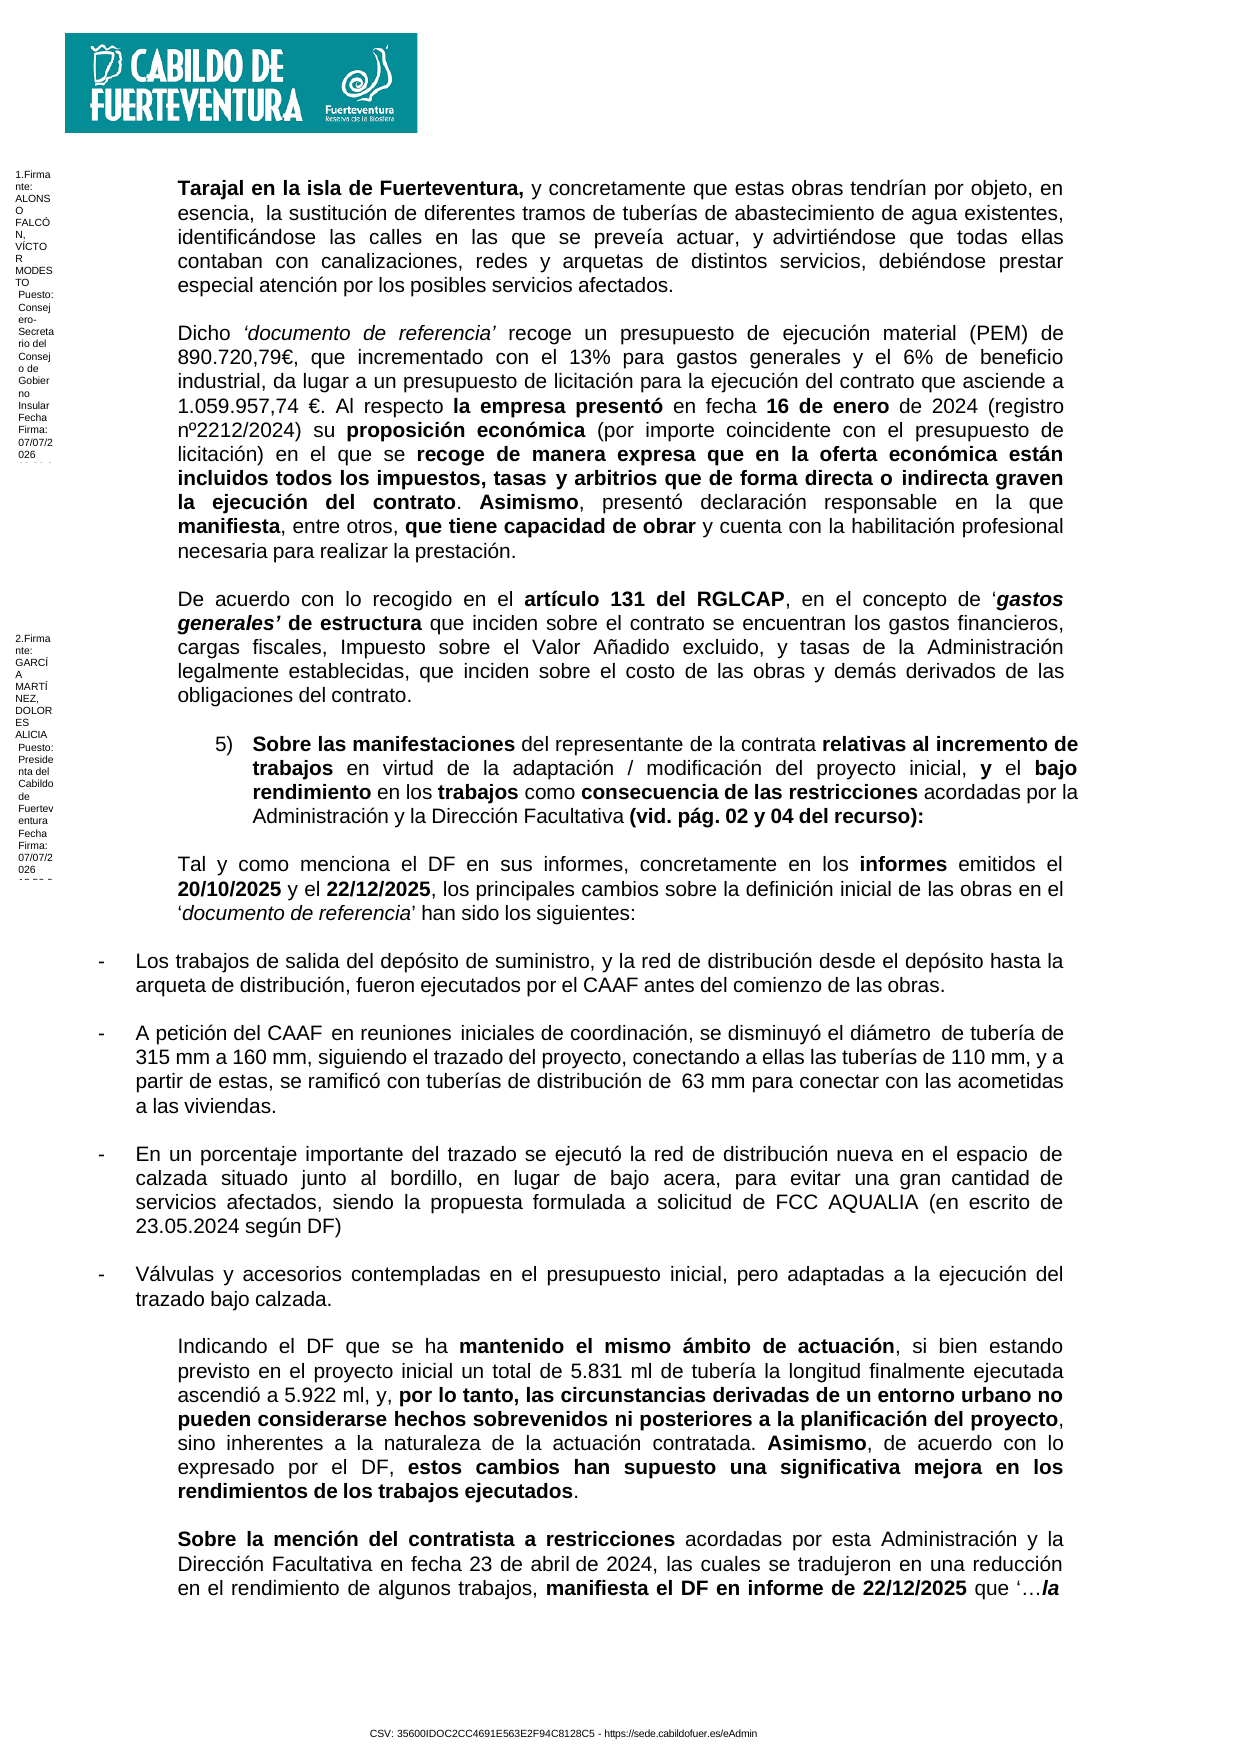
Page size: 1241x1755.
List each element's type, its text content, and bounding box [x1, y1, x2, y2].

list En un porcentaje importante del trazado se ejecutó la red de distribución nueva en el espacio de calzada situado junto al bordillo, en lugar de bajo acera, para evitar una gran cantidad de servicios afectados, siendo la propuesta formulada a solicitud de FCC AQUALIA (en escrito de 23.05.2024 según DF) [98, 1142, 1064, 1238]
list Válvulas y accesorios contempladas en el presupuesto inicial, pero adaptadas a la ejecución del trazado bajo calzada. [98, 1262, 1064, 1311]
text Indicando el DF que se ha mantenido el mismo ámbito de actuación, si bien estando previsto en el proyecto inicial un total de 5.831 ml de tubería la longitud finalmente ejecutada ascendió a 5.922 ml, y, por lo tanto, las circunstancias derivadas de un entorno urbano no pueden considerarse hechos sobrevenidos ni posteriores a la planificación del proyecto, sino inherentes a la naturaleza de la actuación contratada. Asimismo, de acuerdo con lo expresado por el DF, estos cambios han supuesto una significativa mejora en los rendimientos de los trabajos ejecutados. [177, 1334, 1064, 1503]
text Tal y como menciona el DF en sus informes, concretamente en los informes emitidos el 20/10/2025 y el 22/12/2025, los principales cambios sobre la definición inicial de las obras en el ‘documento de referencia’ han sido los siguientes: [177, 852, 1064, 925]
text Puesto: Consejero-Secretario del Consejo de Gobierno Insular Fecha Firma: 07/07/2026 09:33:26 [18, 289, 54, 463]
text [13, 167, 54, 463]
text 2.Firmante: GARCÍA MARTÍNEZ, DOLORES ALICIA [15, 633, 54, 741]
text 1.Firmante: ALONSO FALCÓN, VÍCTOR MODESTO [15, 169, 54, 288]
text [13, 631, 54, 879]
list A petición del CAAF en reuniones iniciales de coordinación, se disminuyó el diámetro de tubería de 315 mm a 160 mm, siguiendo el trazado del proyecto, conectando a ellas las tuberías de 110 mm, y a partir de estas, se ramificó con tuberías de distribución de 63 mm para conectar con las acometidas a las viviendas. [98, 1021, 1064, 1118]
text Puesto: Presidenta del Cabildo de Fuerteventura Fecha Firma: 07/07/2026 13:59:03 [18, 741, 54, 879]
text De acuerdo con lo recogido en el artículo 131 del RGLCAP, en el concepto de ‘gastos generales’ de estructura que inciden sobre el contrato se encuentran los gastos financieros, cargas fiscales, Impuesto sobre el Valor Añadido excluido, y tasas de la Administración legalmente establecidas, que inciden sobre el costo de las obras y demás derivados de las obligaciones del contrato. [177, 587, 1064, 707]
list Sobre las manifestaciones del representante de la contrata relativas al incremento de trabajos en virtud de la adaptación / modificación del proyecto inicial, y el bajo rendimiento en los trabajos como consecuencia de las restricciones acordadas por la Administración y la Dirección Facultativa (vid. pág. 02 y 04 del recurso): [215, 731, 1078, 828]
text Sobre la mención del contratista a restricciones acordadas por esta Administración y la Dirección Facultativa en fecha 23 de abril de 2024, las cuales se tradujeron en una reducción en el rendimiento de algunos trabajos, manifiesta el DF en informe de 22/12/2025 que ‘…la [177, 1527, 1064, 1600]
text Dicho ‘documento de referencia’ recoge un presupuesto de ejecución material (PEM) de 890.720,79€, que incrementado con el 13% para gastos generales y el 6% de beneficio industrial, da lugar a un presupuesto de licitación para la ejecución del contrato que asciende a 1.059.957,74 €. Al respecto la empresa presentó en fecha 16 de enero de 2024 (registro nº2212/2024) su proposición económica (por importe coincidente con el presupuesto de licitación) en el que se recoge de manera expresa que en la oferta económica están incluidos todos los impuestos, tasas y arbitrios que de forma directa o indirecta graven la ejecución del contrato. Asimismo, presentó declaración responsable en la que manifiesta, entre otros, que tiene capacidad de obrar y cuenta con la habilitación profesional necesaria para realizar la prestación. [177, 321, 1064, 563]
text Tarajal en la isla de Fuerteventura, y concretamente que estas obras tendrían por objeto, en esencia, la sustitución de diferentes tramos de tuberías de abastecimiento de agua existentes, identificándose las calles en las que se preveía actuar, y advirtiéndose que todas ellas contaban con canalizaciones, redes y arquetas de distintos servicios, debiéndose prestar especial atención por los posibles servicios afectados. [177, 176, 1064, 297]
list Los trabajos de salida del depósito de suministro, y la red de distribución desde el depósito hasta la arqueta de distribución, fueron ejecutados por el CAAF antes del comienzo de las obras. [98, 949, 1064, 997]
